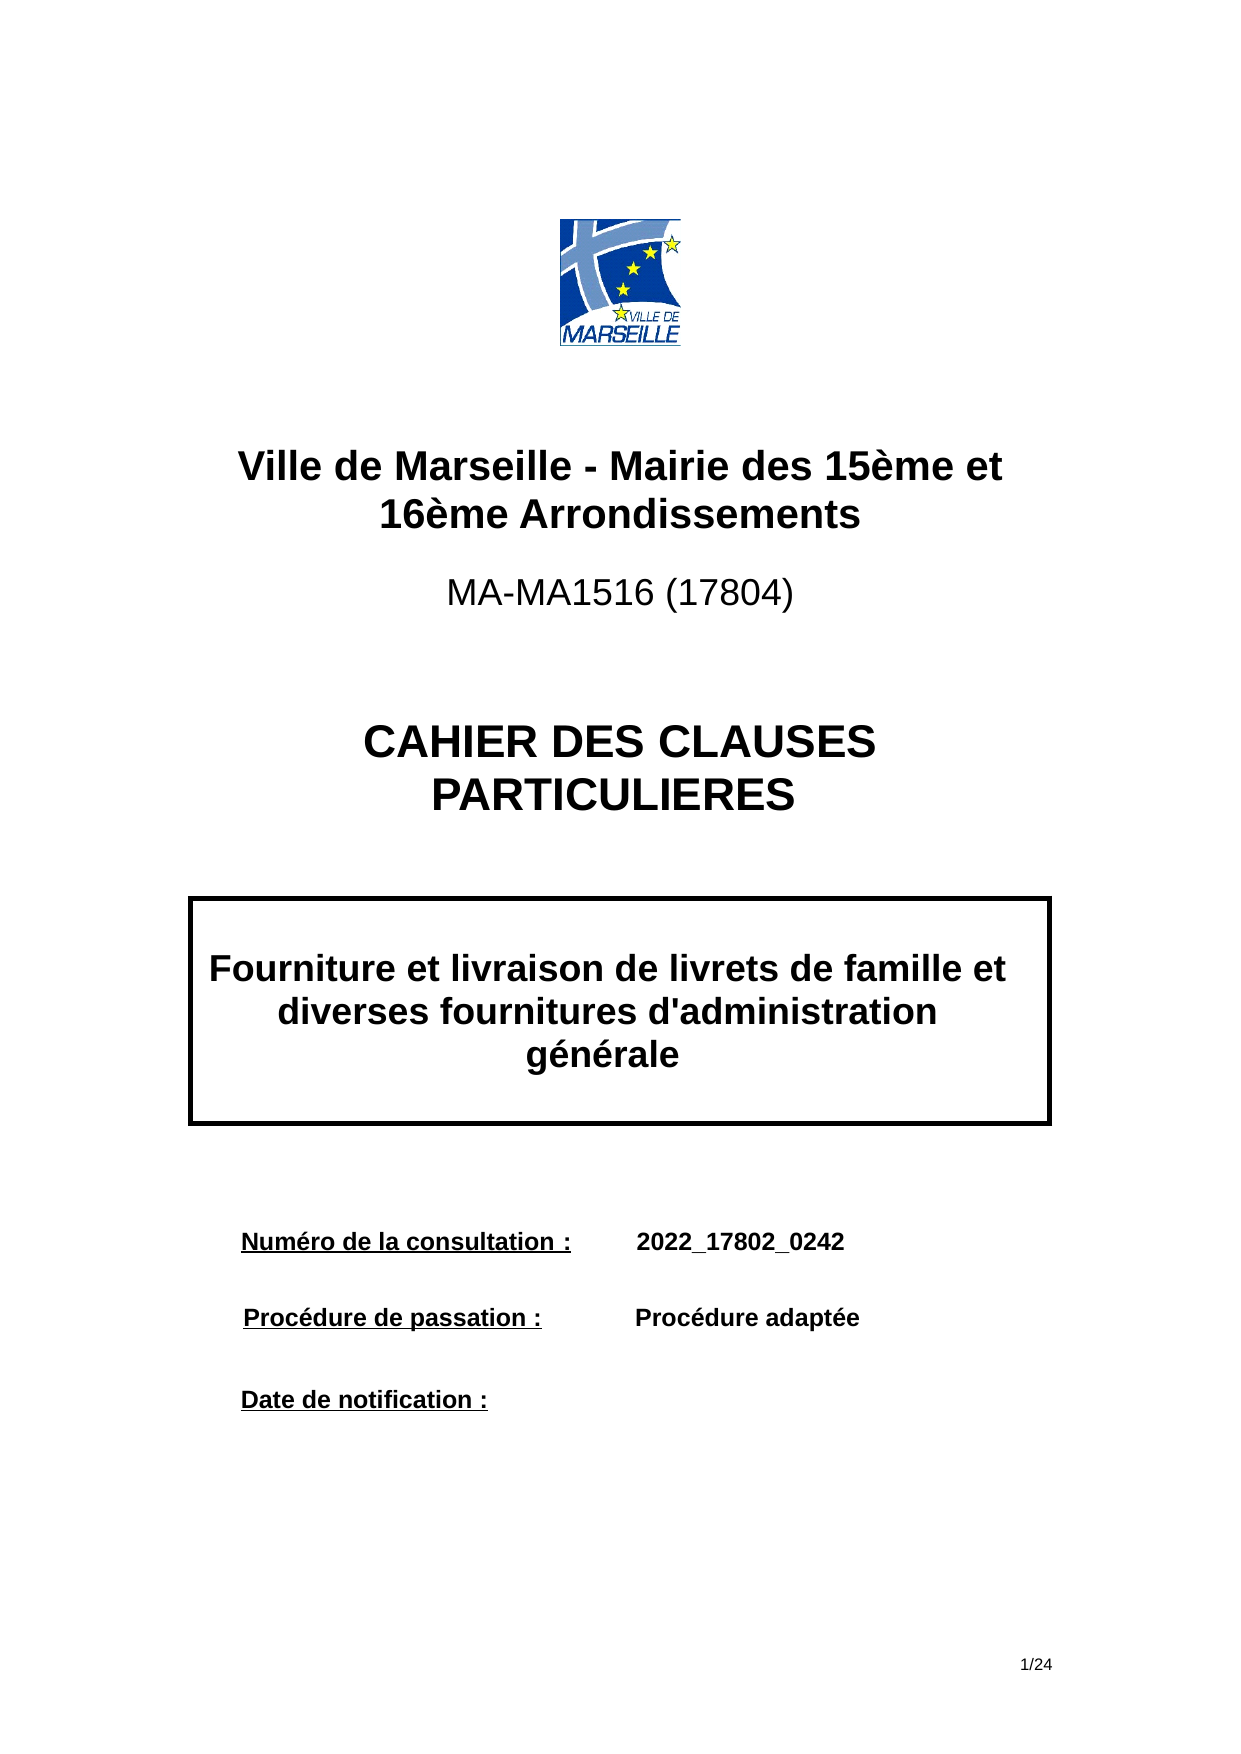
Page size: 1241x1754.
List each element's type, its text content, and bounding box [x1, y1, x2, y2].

text Fourniture et livraison de livrets de famille et diverses fournitures d'administration générale [193, 939, 1047, 1075]
text Numéro de la consultation : 2022_17802_0242 [241, 1227, 1052, 1255]
text MA-MA1516 (17804) [188, 571, 1052, 614]
text CAHIER DES CLAUSES PARTICULIERES [188, 714, 1052, 820]
text Date de notification : [241, 1385, 1052, 1413]
text Procédure de passation : Procédure adaptée [243, 1303, 1052, 1332]
text Ville de Marseille - Mairie des 15ème et 16ème Arrondissements [188, 441, 1052, 537]
